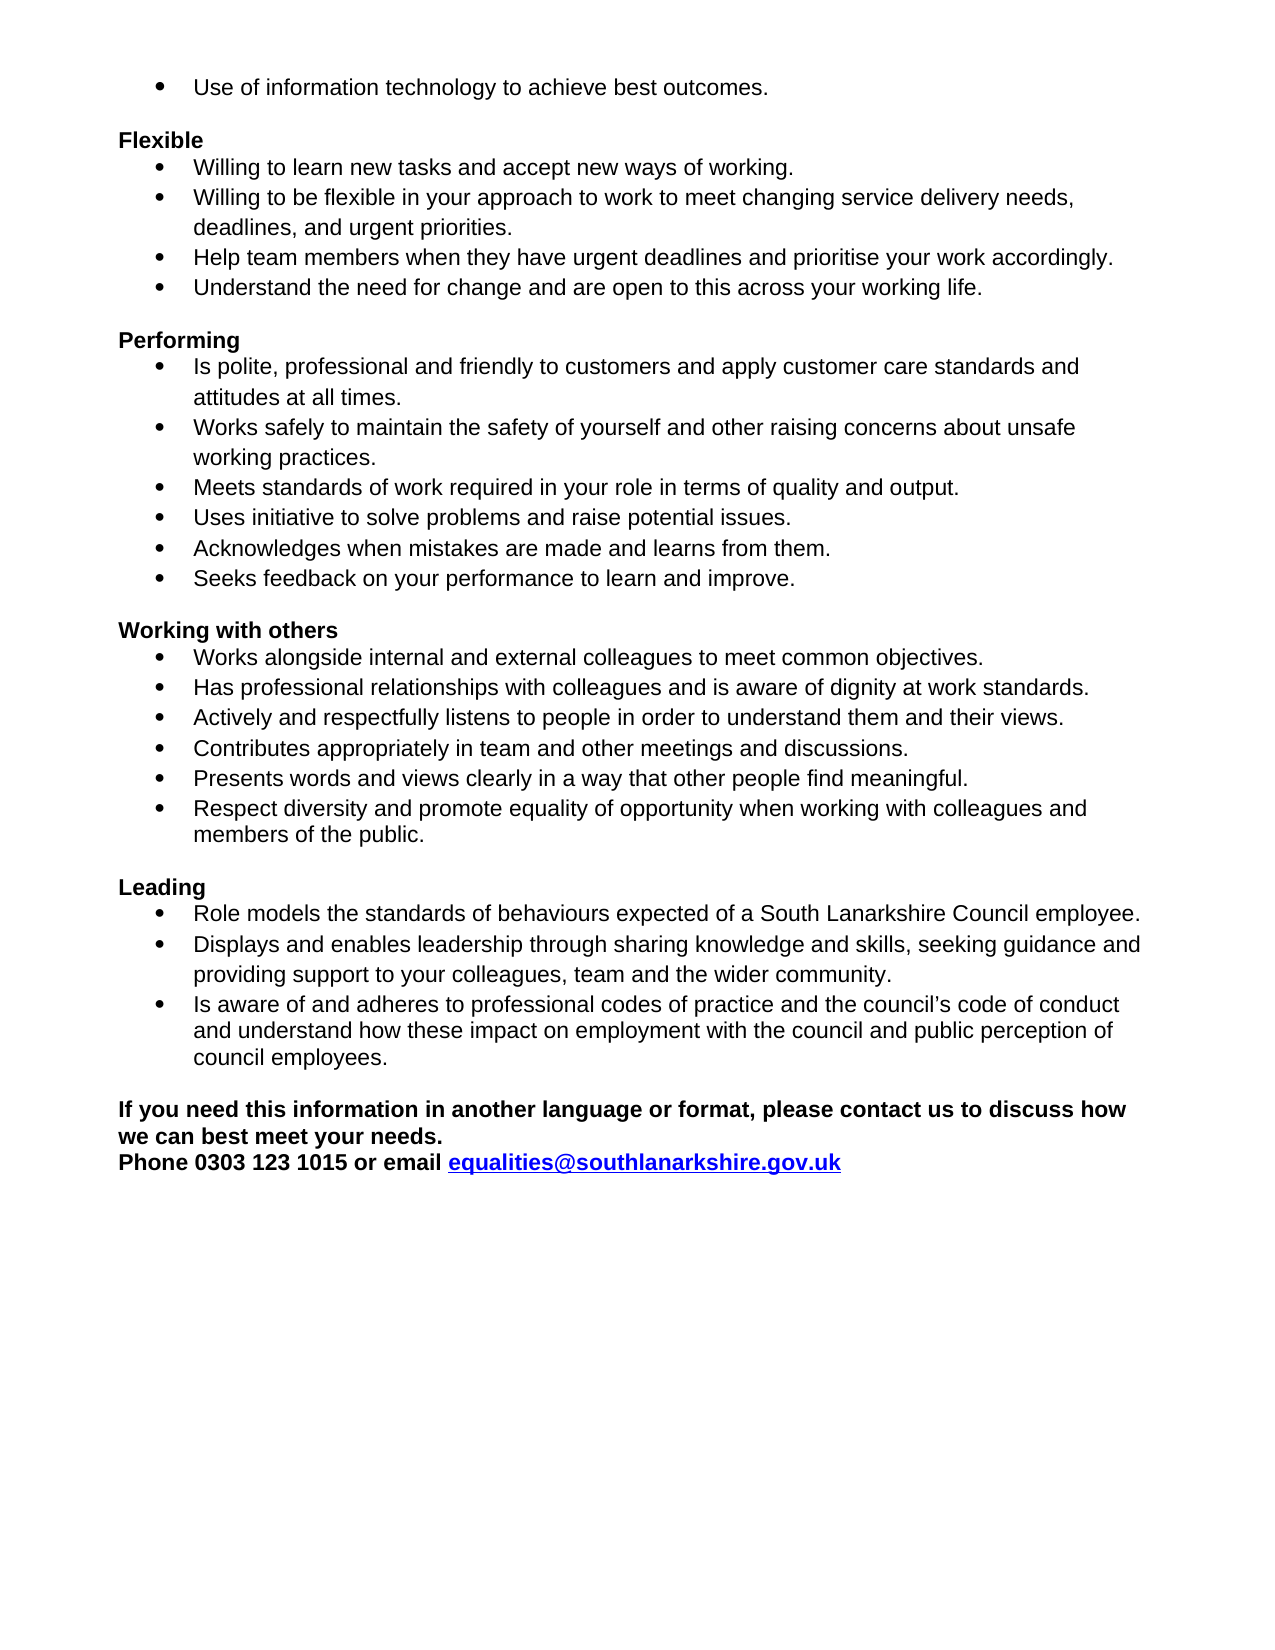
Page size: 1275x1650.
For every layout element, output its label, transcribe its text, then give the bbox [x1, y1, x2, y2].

list Help team members when they have urgent deadlines and prioritise your work accordingly. [156, 244, 1157, 270]
list Understand the need for change and are open to this across your working life. [156, 274, 1157, 301]
list Contributes appropriately in team and other meetings and discussions. [156, 734, 1157, 761]
list Respect diversity and promote equality of opportunity when working with colleagues and members of the public. [156, 795, 1157, 848]
list Actively and respectfully listens to people in order to understand them and their views. [156, 704, 1157, 731]
list Willing to be flexible in your approach to work to meet changing service delivery needs, deadlines, and urgent priorities. [156, 184, 1157, 240]
text If you need this information in another language or format, please contact us to discuss how we can best meet your needs. [118, 1096, 1157, 1149]
list Works alongside internal and external colleagues to meet common objectives. [156, 644, 1157, 670]
list Willing to learn new tasks and accept new ways of working. [156, 153, 1157, 180]
text Flexible [118, 127, 1157, 153]
list Use of information technology to achieve best outcomes. [156, 74, 1157, 101]
list Displays and enables leadership through sharing knowledge and skills, seeking guidance and providing support to your colleagues, team and the wider community. [156, 931, 1157, 987]
list Acknowledges when mistakes are made and learns from them. [156, 534, 1157, 561]
list Seeks feedback on your performance to learn and improve. [156, 565, 1157, 591]
list Role models the standards of behaviours expected of a South Lanarkshire Council employee. [156, 900, 1157, 927]
list Meets standards of work required in your role in terms of quality and output. [156, 474, 1157, 501]
text Performing [118, 327, 1157, 353]
list Is polite, professional and friendly to customers and apply customer care standards and attitudes at all times. [156, 353, 1157, 410]
list Has professional relationships with colleagues and is aware of dignity at work standards. [156, 674, 1157, 700]
list Presents words and views clearly in a way that other people find meaningful. [156, 765, 1157, 791]
text Leading [118, 874, 1157, 900]
list Uses initiative to solve problems and raise potential issues. [156, 504, 1157, 531]
list Works safely to maintain the safety of yourself and other raising concerns about unsafe working practices. [156, 414, 1157, 470]
text Phone 0303 123 1015 or email equalities@southlanarkshire.gov.uk [118, 1149, 1157, 1175]
text Working with others [118, 617, 1157, 644]
list Is aware of and adheres to professional codes of practice and the council’s code of conduct and understand how these impact on employment with the council and public perception of council employees. [156, 991, 1157, 1070]
